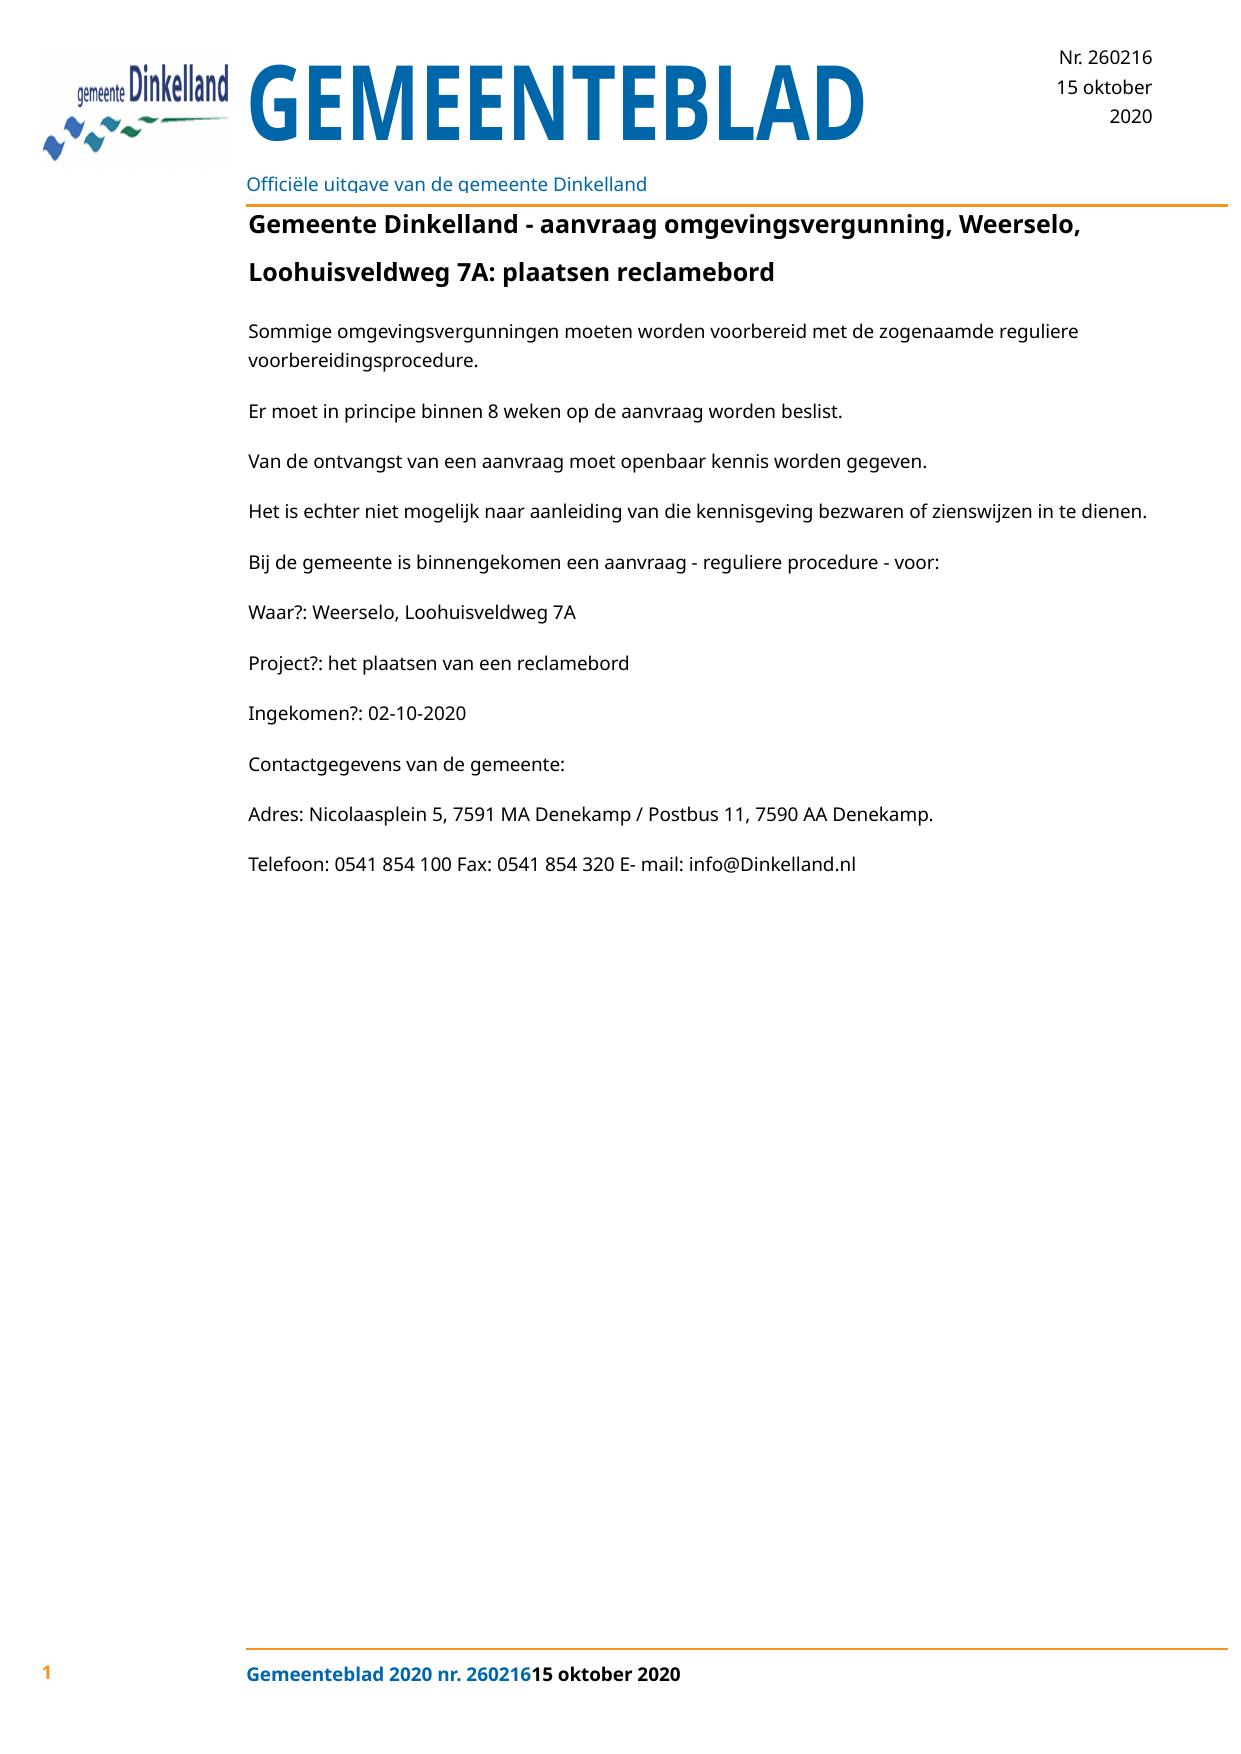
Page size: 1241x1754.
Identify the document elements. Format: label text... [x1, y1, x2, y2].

text Waar?: Weerselo, Loohuisveldweg 7A [248, 599, 1152, 625]
text Project?: het plaatsen van een reclamebord [248, 650, 1152, 676]
text Contactgegevens van de gemeente: [248, 751, 1152, 777]
text Bij de gemeente is binnengekomen een aanvraag - reguliere procedure - voor: [248, 549, 1152, 575]
text Adres: Nicolaasplein 5, 7591 MA Denekamp / Postbus 11, 7590 AA Denekamp. [248, 801, 1152, 827]
text Het is echter niet mogelijk naar aanleiding van die kennisgeving bezwaren of zienswijzen in te dienen. [248, 499, 1152, 524]
text Ingekomen?: 02-10-2020 [248, 700, 1152, 726]
picture [41, 47, 231, 172]
text Telefoon: 0541 854 100 Fax: 0541 854 320 E- mail: info@Dinkelland.nl [248, 852, 1152, 877]
text Van de ontvangst van een aanvraag moet openbaar kennis worden gegeven. [248, 448, 1152, 474]
text Gemeente Dinkelland - aanvraag omgevingsvergunning, Weerselo, Loohuisveldweg 7A: plaatsen reclamebord [248, 207, 1152, 288]
text Sommige omgevingsvergunningen moeten worden voorbereid met de zogenaamde reguliere voorbereidingsprocedure. [248, 318, 1152, 373]
text Er moet in principe binnen 8 weken op de aanvraag worden beslist. [248, 398, 1152, 424]
